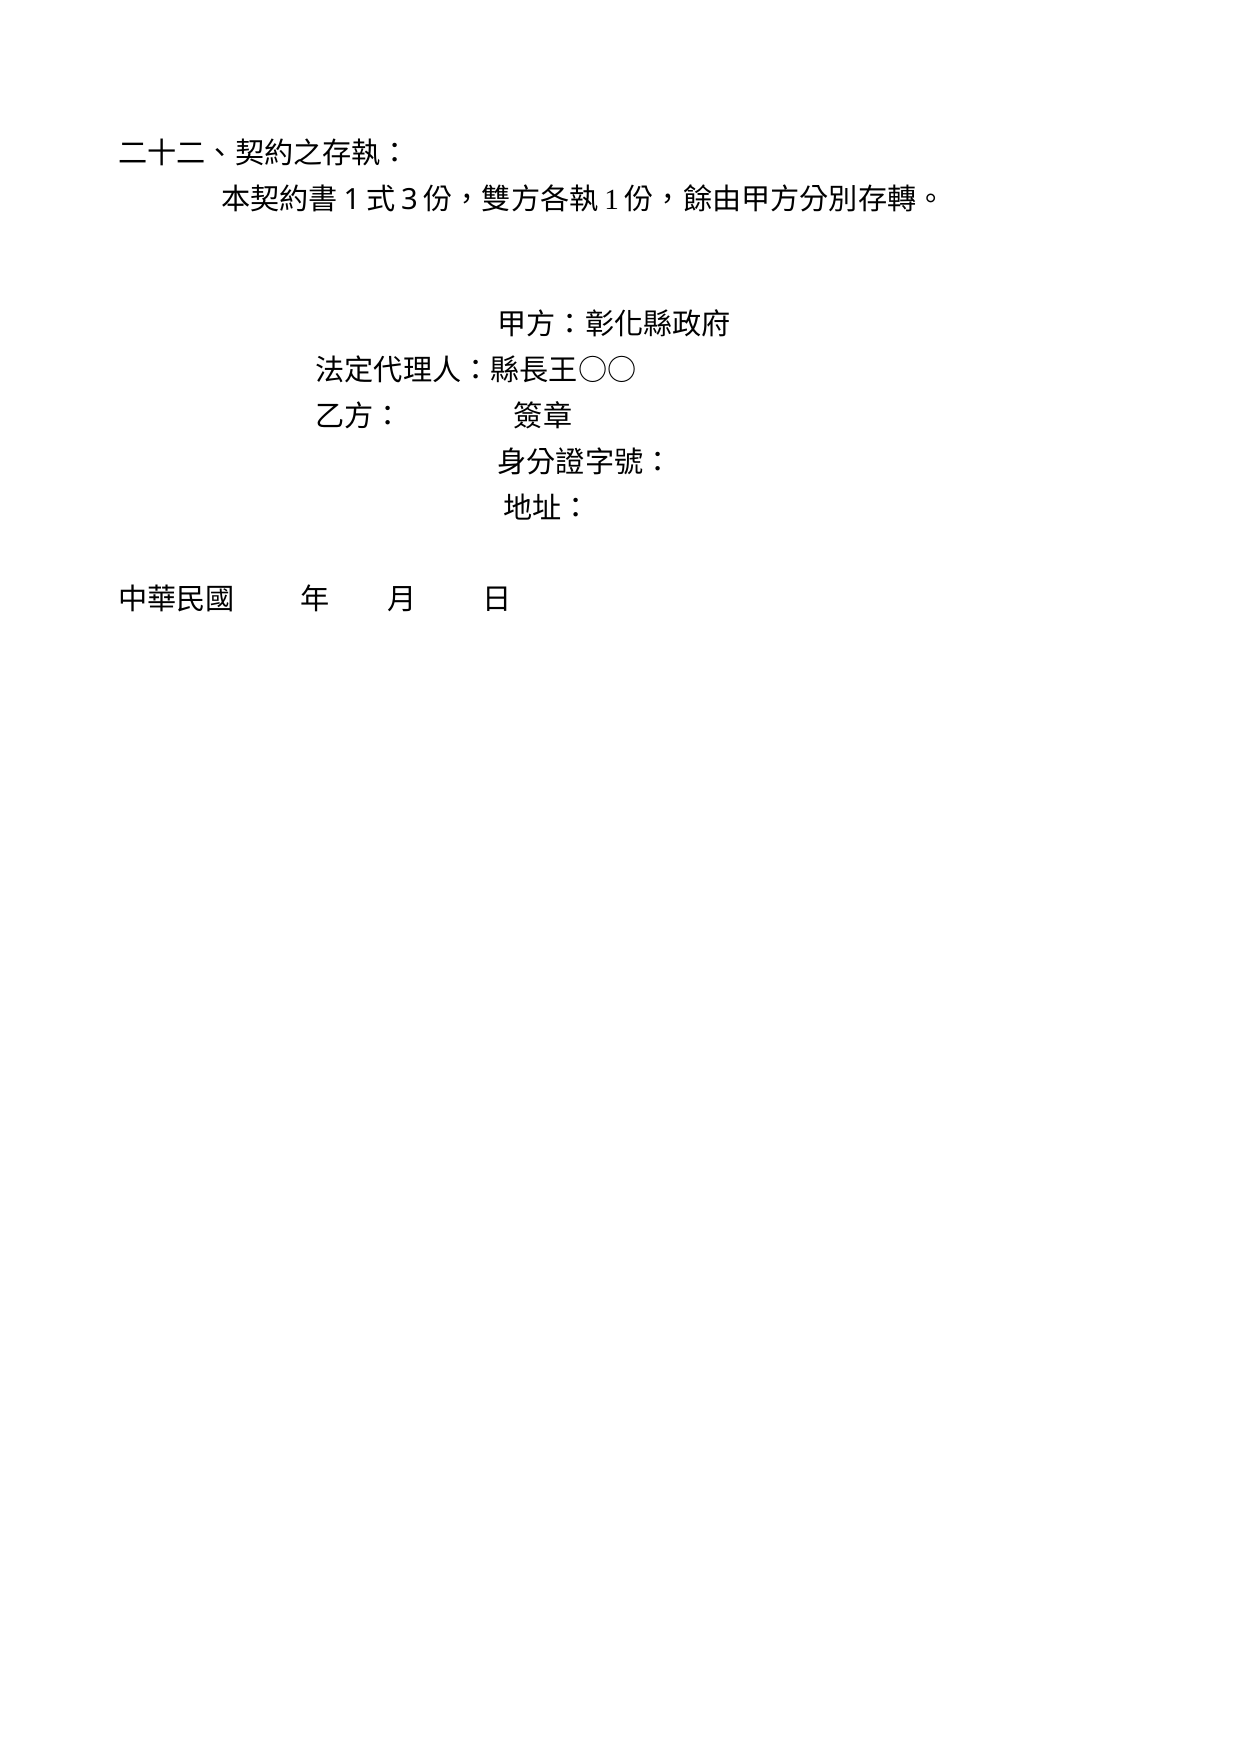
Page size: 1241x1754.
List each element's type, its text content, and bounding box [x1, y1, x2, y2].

text 二十二、契約之存執： [118, 127, 1122, 173]
text 乙方： 簽章 [118, 390, 1122, 436]
text 地址： [118, 481, 1122, 527]
text 中華民國 年 月 日 [118, 573, 1122, 619]
text 法定代理人：縣長王○○ [118, 344, 1122, 390]
text 本契約書1式3份，雙方各執1份，餘由甲方分別存轉。 [118, 173, 1122, 219]
text 甲方：彰化縣政府 [118, 298, 1122, 344]
text 身分證字號： [118, 436, 1122, 481]
